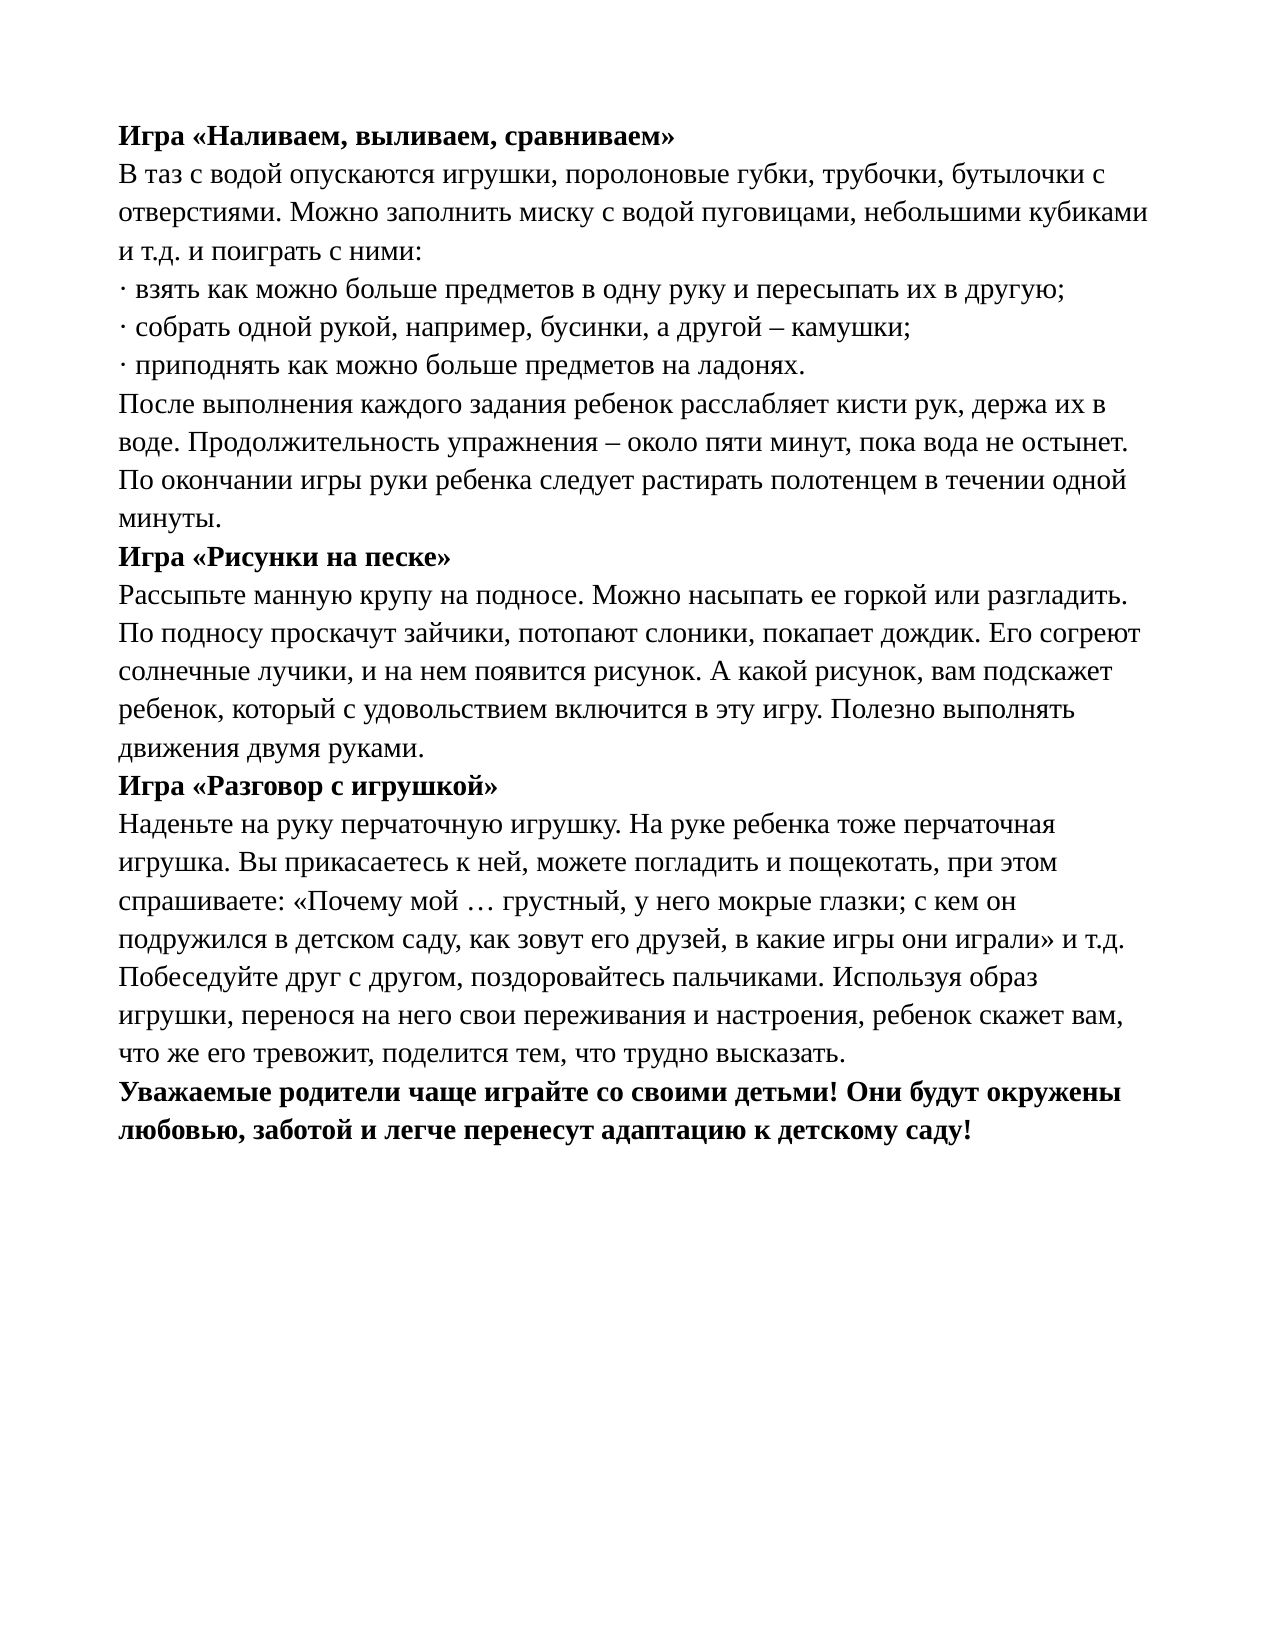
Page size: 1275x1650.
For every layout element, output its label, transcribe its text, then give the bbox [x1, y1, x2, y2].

text Игра «Разговор с игрушкой» [118, 768, 1157, 802]
text Игра «Наливаем, выливаем, сравниваем» [118, 118, 1157, 152]
text После выполнения каждого задания ребенок расслабляет кисти рук, держа их в воде. Продолжительность упражнения – около пяти минут, пока вода не остынет. По окончании игры руки ребенка следует растирать полотенцем в течении одной минуты. [118, 386, 1157, 534]
text · собрать одной рукой, например, бусинки, а другой – камушки; [118, 309, 1157, 343]
text · приподнять как можно больше предметов на ладонях. [118, 347, 1157, 381]
text · взять как можно больше предметов в одну руку и пересыпать их в другую; [118, 271, 1157, 304]
text Рассыпьте манную крупу на подносе. Можно насыпать ее горкой или разгладить. По подносу проскачут зайчики, потопают слоники, покапает дождик. Его согреют солнечные лучики, и на нем появится рисунок. А какой рисунок, вам подскажет ребенок, который с удовольствием включится в эту игру. Полезно выполнять движения двумя руками. [118, 577, 1157, 763]
text Наденьте на руку перчаточную игрушку. На руке ребенка тоже перчаточная игрушка. Вы прикасаетесь к ней, можете погладить и пощекотать, при этом спрашиваете: «Почему мой … грустный, у него мокрые глазки; с кем он подружился в детском саду, как зовут его друзей, в какие игры они играли» и т.д. Побеседуйте друг с другом, поздоровайтесь пальчиками. Используя образ игрушки, перенося на него свои переживания и настроения, ребенок скажет вам, что же его тревожит, поделится тем, что трудно высказать. [118, 806, 1157, 1069]
text В таз с водой опускаются игрушки, поролоновые губки, трубочки, бутылочки с отверстиями. Можно заполнить миску с водой пуговицами, небольшими кубиками и т.д. и поиграть с ними: [118, 156, 1157, 266]
text Игра «Рисунки на песке» [118, 539, 1157, 572]
text Уважаемые родители чаще играйте со своими детьми! Они будут окружены любовью, заботой и легче перенесут адаптацию к детскому саду! [118, 1074, 1157, 1146]
